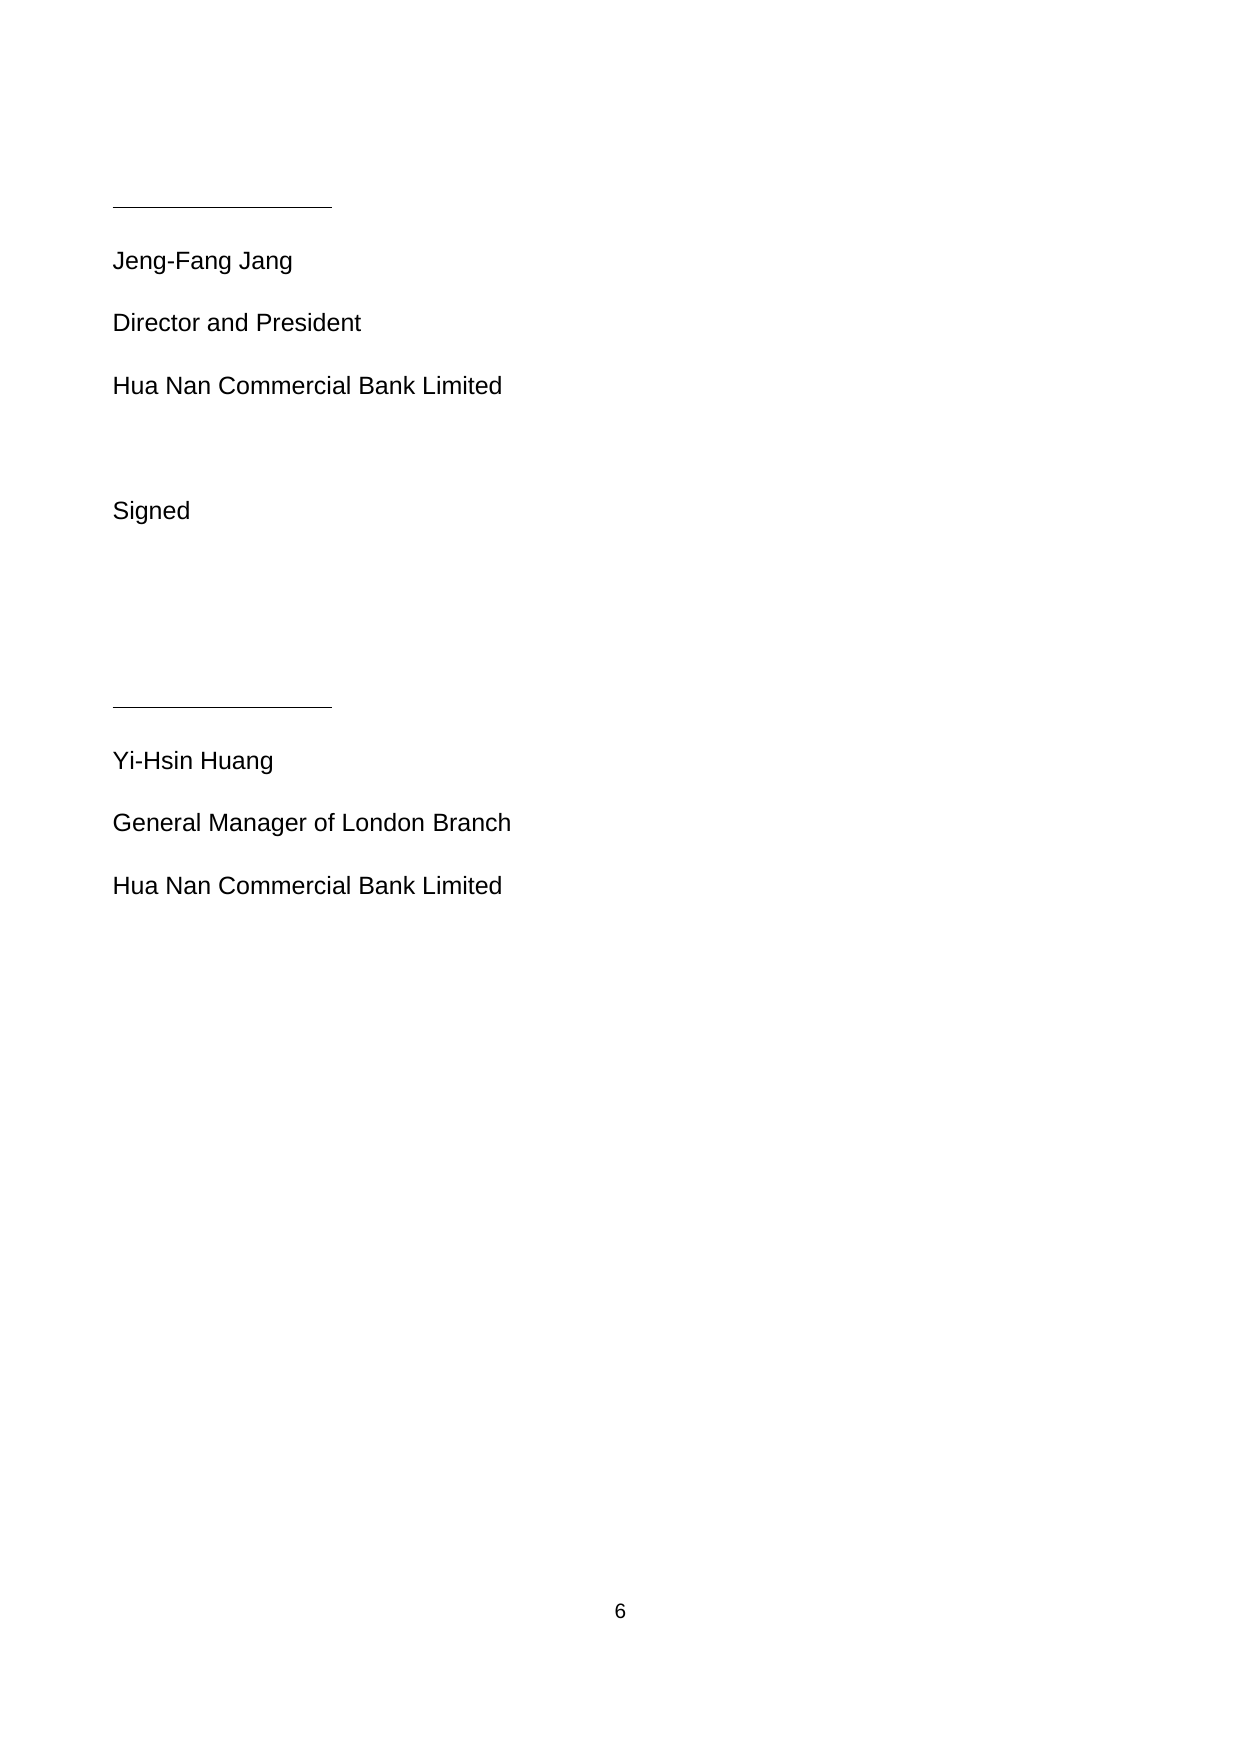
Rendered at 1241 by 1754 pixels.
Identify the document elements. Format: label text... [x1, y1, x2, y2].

text Hua Nan Commercial Bank Limited [112, 343, 1128, 406]
text Yi-Hsin Huang [112, 718, 1128, 781]
text Jeng-Fang Jang [112, 218, 1128, 281]
text Hua Nan Commercial Bank Limited [112, 843, 1128, 906]
text Signed [112, 468, 1128, 531]
text General Manager of London Branch [112, 781, 1128, 843]
text Director and President [112, 281, 1128, 343]
